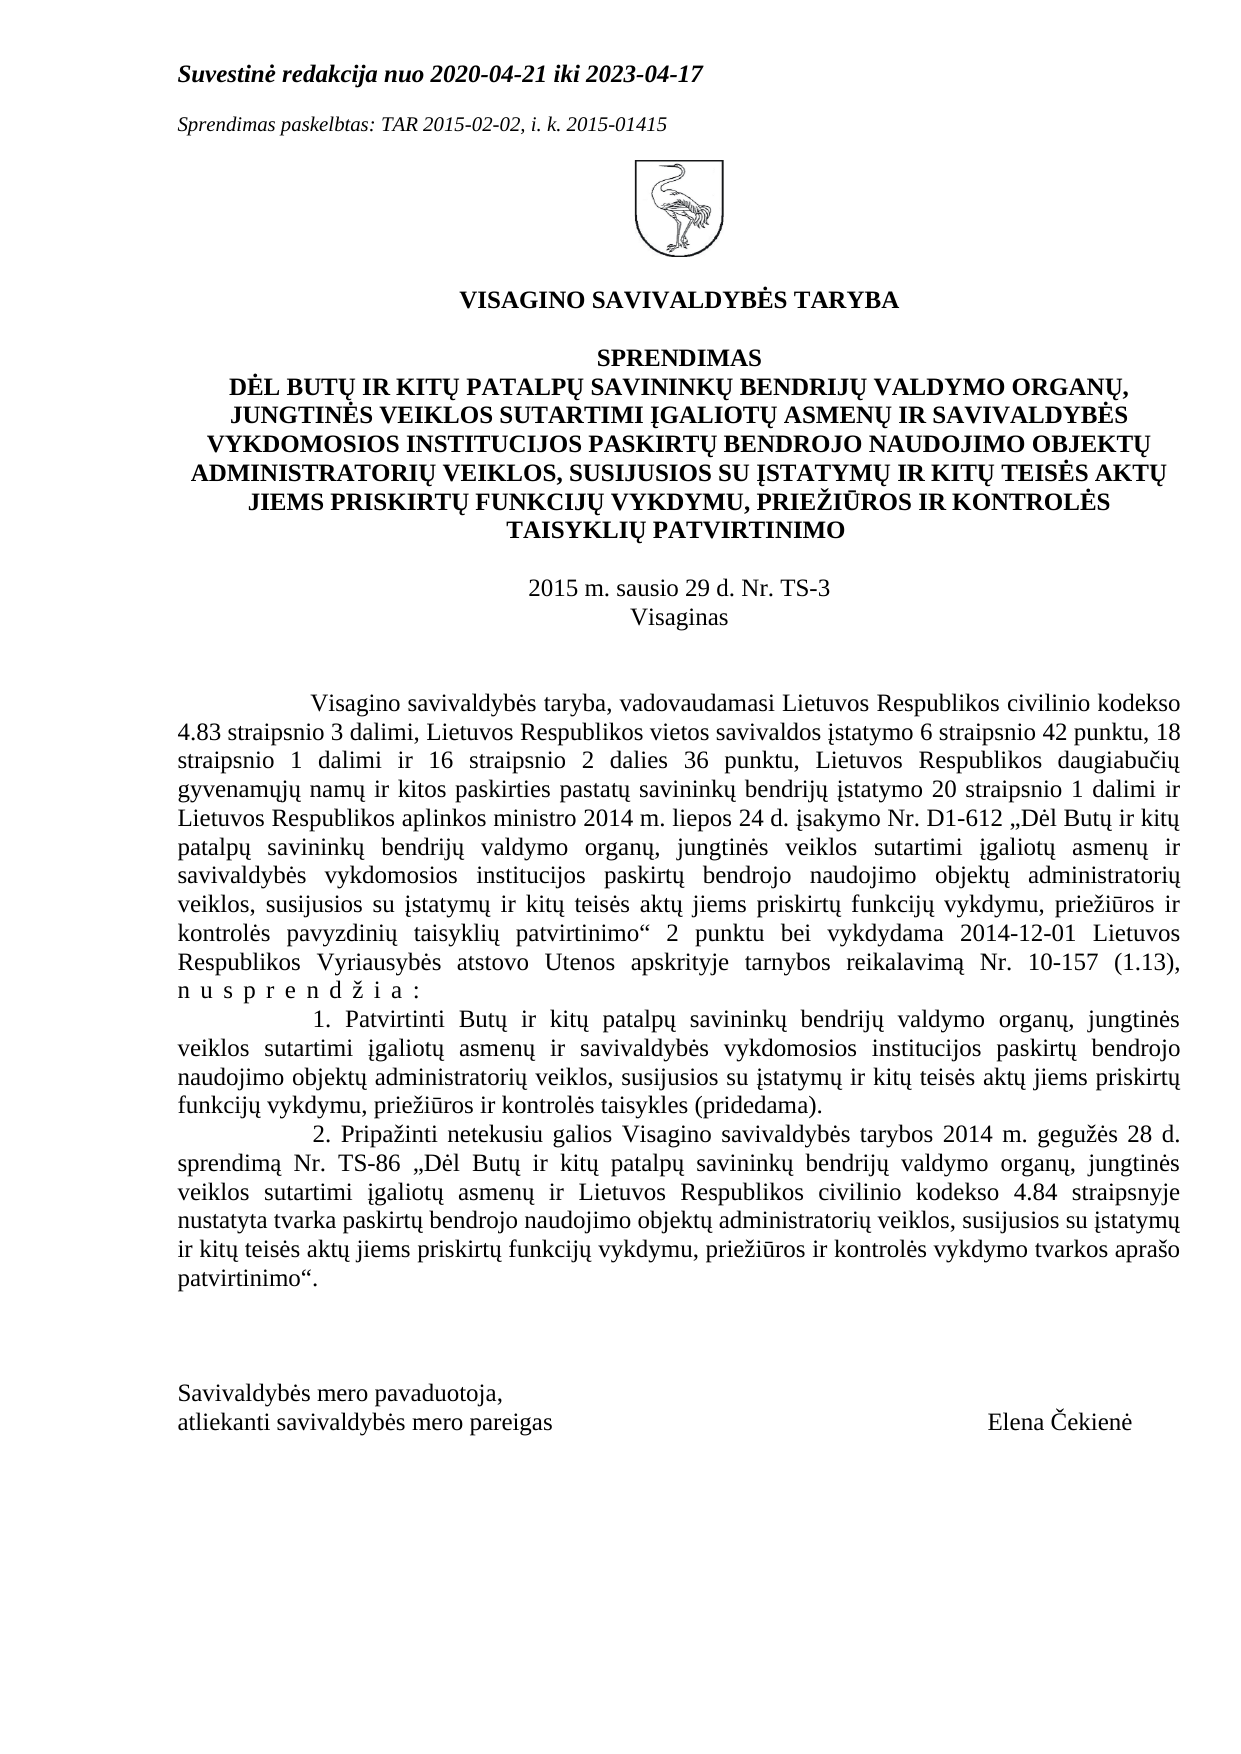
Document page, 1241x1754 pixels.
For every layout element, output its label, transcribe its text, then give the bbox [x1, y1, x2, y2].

text Sprendimas paskelbtas: TAR 2015-02-02, i. k. 2015-01415 [177, 112, 1181, 136]
text Visagino savivaldybės taryba, vadovaudamasi Lietuvos Respublikos civilinio kodekso 4.83 straipsnio 3 dalimi, Lietuvos Respublikos vietos savivaldos įstatymo 6 straipsnio 42 punktu, 18 straipsnio 1 dalimi ir 16 straipsnio 2 dalies 36 punktu, Lietuvos Respublikos daugiabučių gyvenamųjų namų ir kitos paskirties pastatų savininkų bendrijų įstatymo 20 straipsnio 1 dalimi ir Lietuvos Respublikos aplinkos ministro 2014 m. liepos 24 d. įsakymo Nr. D1-612 „Dėl Butų ir kitų patalpų savininkų bendrijų valdymo organų, jungtinės veiklos sutartimi įgaliotų asmenų ir savivaldybės vykdomosios institucijos paskirtų bendrojo naudojimo objektų administratorių veiklos, susijusios su įstatymų ir kitų teisės aktų jiems priskirtų funkcijų vykdymu, priežiūros ir kontrolės pavyzdinių taisyklių patvirtinimo“ 2 punktu bei vykdydama 2014-12-01 Lietuvos Respublikos Vyriausybės atstovo Utenos apskrityje tarnybos reikalavimą Nr. 10-157 (1.13), nusprendžia: [177, 688, 1181, 1004]
text 2. Pripažinti netekusiu galios Visagino savivaldybės tarybos 2014 m. gegužės 28 d. sprendimą Nr. TS-86 „Dėl Butų ir kitų patalpų savininkų bendrijų valdymo organų, jungtinės veiklos sutartimi įgaliotų asmenų ir Lietuvos Respublikos civilinio kodekso 4.84 straipsnyje nustatyta tvarka paskirtų bendrojo naudojimo objektų administratorių veiklos, susijusios su įstatymų ir kitų teisės aktų jiems priskirtų funkcijų vykdymu, priežiūros ir kontrolės vykdymo tvarkos aprašo patvirtinimo“. [177, 1119, 1181, 1292]
text Dėl BUTŲ IR KITŲ PATALPŲ SAVININKŲ BENDRIJŲ VALDYMO ORGANŲ, JUNGTINĖS VEIKLOS SUTARTIMI ĮGALIOTŲ ASMENŲ IR SAVIVALDYBĖS VYKDOMOSIOS INSTITUCIJOS PASKIRTŲ BENDROJO NAUDOJIMO OBJEKTŲ ADMINISTRATORIŲ VEIKLOS, SUSIJUSIOS SU ĮSTATYMŲ IR KITŲ TEISĖS AKTŲ JIEMS PRISKIRTŲ FUNKCIJŲ VYKDYMU, PRIEŽIŪROS IR KONTROLĖS TAISYKLIŲ PATVIRTINIMO [177, 372, 1181, 544]
text Suvestinė redakcija nuo 2020-04-21 iki 2023-04-17 [177, 59, 1181, 88]
text sprendimas [177, 343, 1181, 372]
text Savivaldybės mero pavaduotoja, [177, 1378, 1181, 1407]
text 1. Patvirtinti Butų ir kitų patalpų savininkų bendrijų valdymo organų, jungtinės veiklos sutartimi įgaliotų asmenų ir savivaldybės vykdomosios institucijos paskirtų bendrojo naudojimo objektų administratorių veiklos, susijusios su įstatymų ir kitų teisės aktų jiems priskirtų funkcijų vykdymu, priežiūros ir kontrolės taisykles (pridedama). [177, 1004, 1181, 1119]
text Visagino savivaldybės taryba [177, 286, 1181, 314]
text Visaginas [177, 602, 1181, 631]
text atliekanti savivaldybės mero pareigas Elena Čekienė [177, 1407, 1181, 1436]
text 2015 m. sausio 29 d. Nr. TS-3 [177, 573, 1181, 602]
